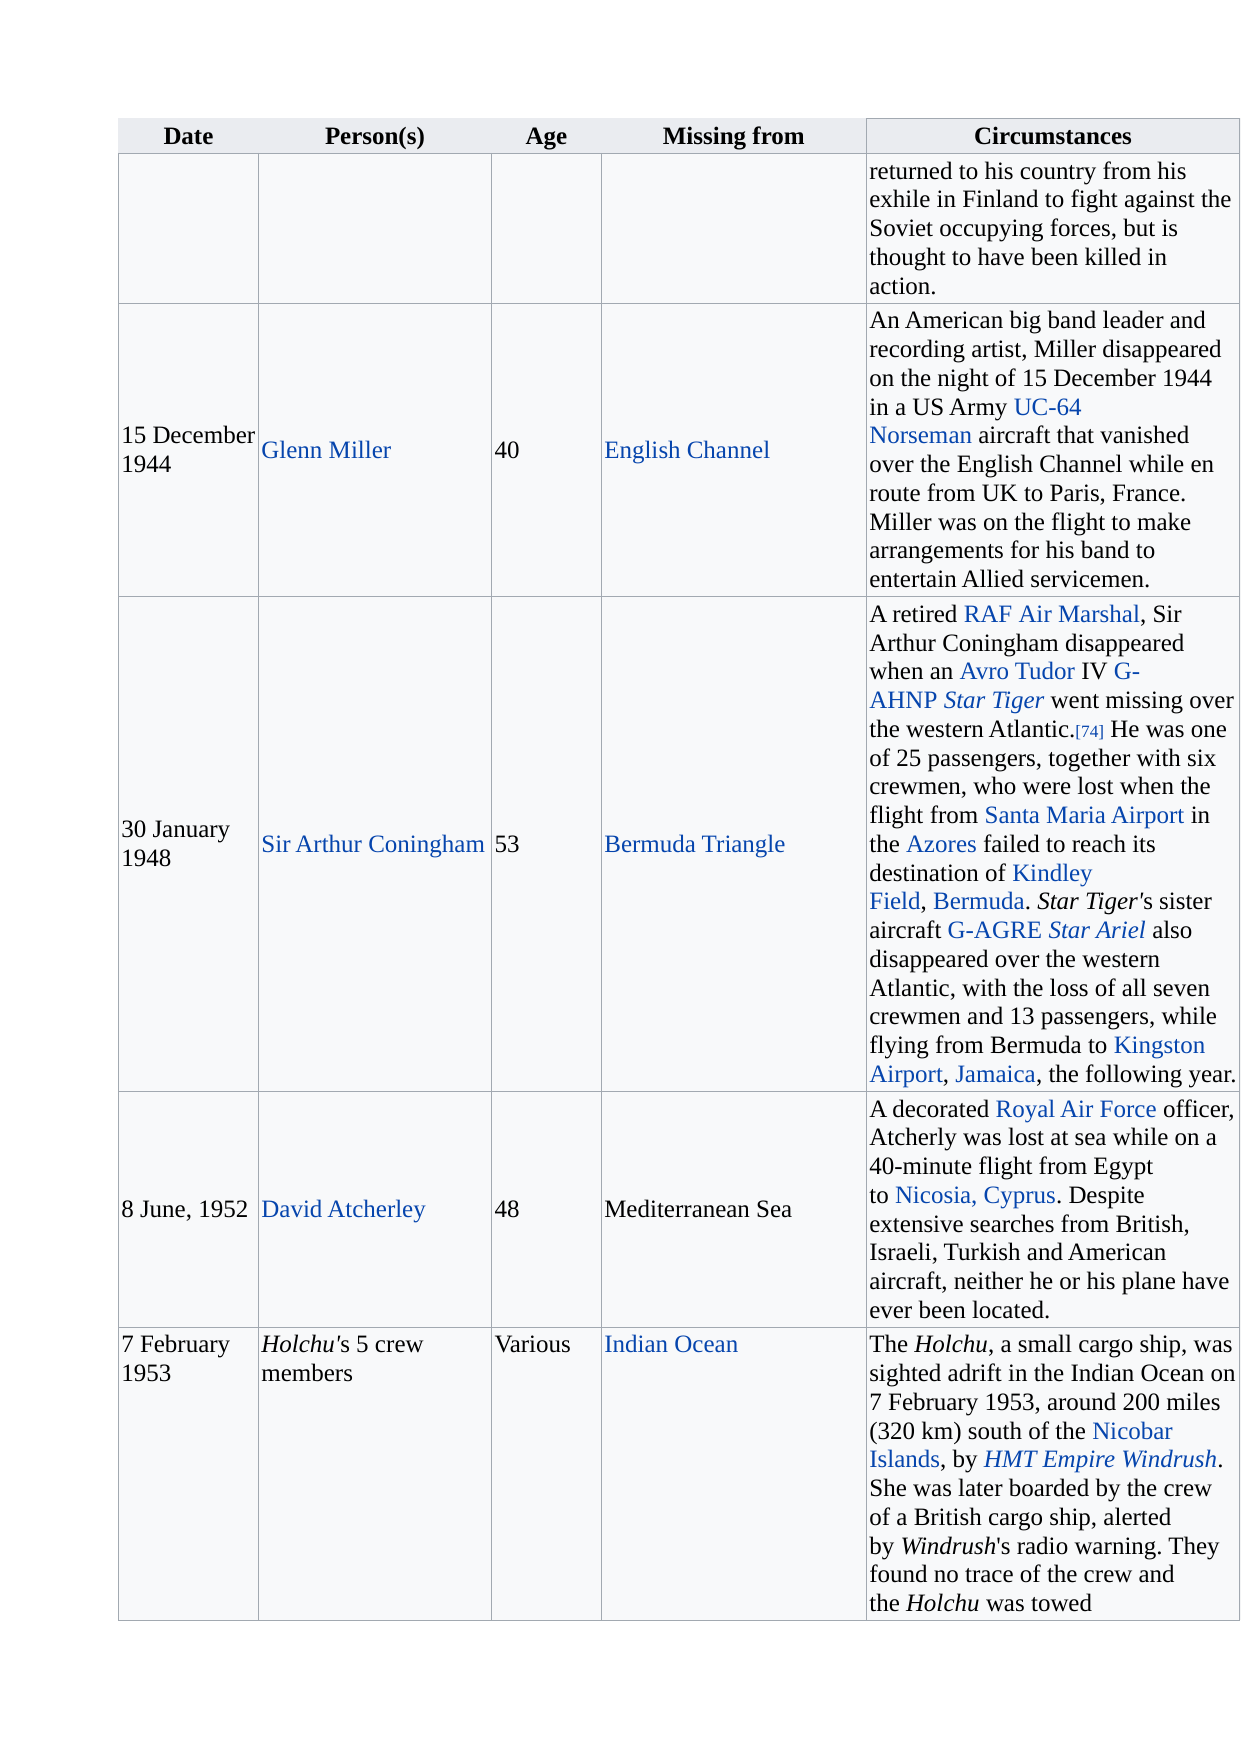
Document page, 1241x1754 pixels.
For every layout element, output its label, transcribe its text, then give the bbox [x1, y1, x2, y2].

table_cell An American big band leader and recording artist, Miller disappeared on the night of 15 December 1944 in a US Army UC-64 Norseman aircraft that vanished over the English Channel while en route from UK to Paris, France. Miller was on the flight to make arrangements for his band to entertain Allied servicemen. [867, 304, 1239, 596]
table_cell Mediterranean Sea [602, 1092, 866, 1327]
table_cell 8 June, 1952 [119, 1092, 258, 1327]
table_cell Sir Arthur Coningham [259, 597, 491, 1091]
table_cell returned to his country from his exhile in Finland to fight against the Soviet occupying forces, but is thought to have been killed in action. [867, 154, 1239, 302]
table_cell 30 January 1948 [119, 597, 258, 1091]
table_header Circumstances [867, 119, 1239, 153]
table_cell 48 [492, 1092, 601, 1327]
table_cell Indian Ocean [602, 1328, 866, 1620]
table_cell Bermuda Triangle [602, 597, 866, 1091]
table_cell [259, 154, 491, 302]
table_cell Holchu's 5 crew members [259, 1328, 491, 1620]
table_cell Various [492, 1328, 601, 1620]
table_cell [492, 154, 601, 302]
table_cell English Channel [602, 304, 866, 596]
table_cell A decorated Royal Air Force officer, Atcherly was lost at sea while on a 40-minute flight from Egypt to Nicosia, Cyprus. Despite extensive searches from British, Israeli, Turkish and American aircraft, neither he or his plane have ever been located. [867, 1092, 1239, 1327]
table_cell David Atcherley [259, 1092, 491, 1327]
table_cell 53 [492, 597, 601, 1091]
table_cell [602, 154, 866, 302]
table_cell [119, 154, 258, 302]
table_header Person(s) [258, 118, 491, 153]
table_header Missing from [601, 118, 866, 153]
table_cell A retired RAF Air Marshal, Sir Arthur Coningham disappeared when an Avro Tudor IV G-AHNP Star Tiger went missing over the western Atlantic.[74] He was one of 25 passengers, together with six crewmen, who were lost when the flight from Santa Maria Airport in the Azores failed to reach its destination of Kindley Field, Bermuda. Star Tiger's sister aircraft G-AGRE Star Ariel also disappeared over the western Atlantic, with the loss of all seven crewmen and 13 passengers, while flying from Bermuda to Kingston Airport, Jamaica, the following year. [867, 597, 1239, 1091]
table_cell 7 February 1953 [119, 1328, 258, 1620]
table_cell The Holchu, a small cargo ship, was sighted adrift in the Indian Ocean on 7 February 1953, around 200 miles (320 km) south of the Nicobar Islands, by HMT Empire Windrush. She was later boarded by the crew of a British cargo ship, alerted by Windrush's radio warning. They found no trace of the crew and the Holchu was towed [867, 1328, 1239, 1620]
table_header Date [118, 118, 258, 153]
table_cell Glenn Miller [259, 304, 491, 596]
table_cell 40 [492, 304, 601, 596]
table_header Age [491, 118, 601, 153]
table_cell 15 December 1944 [119, 304, 258, 596]
